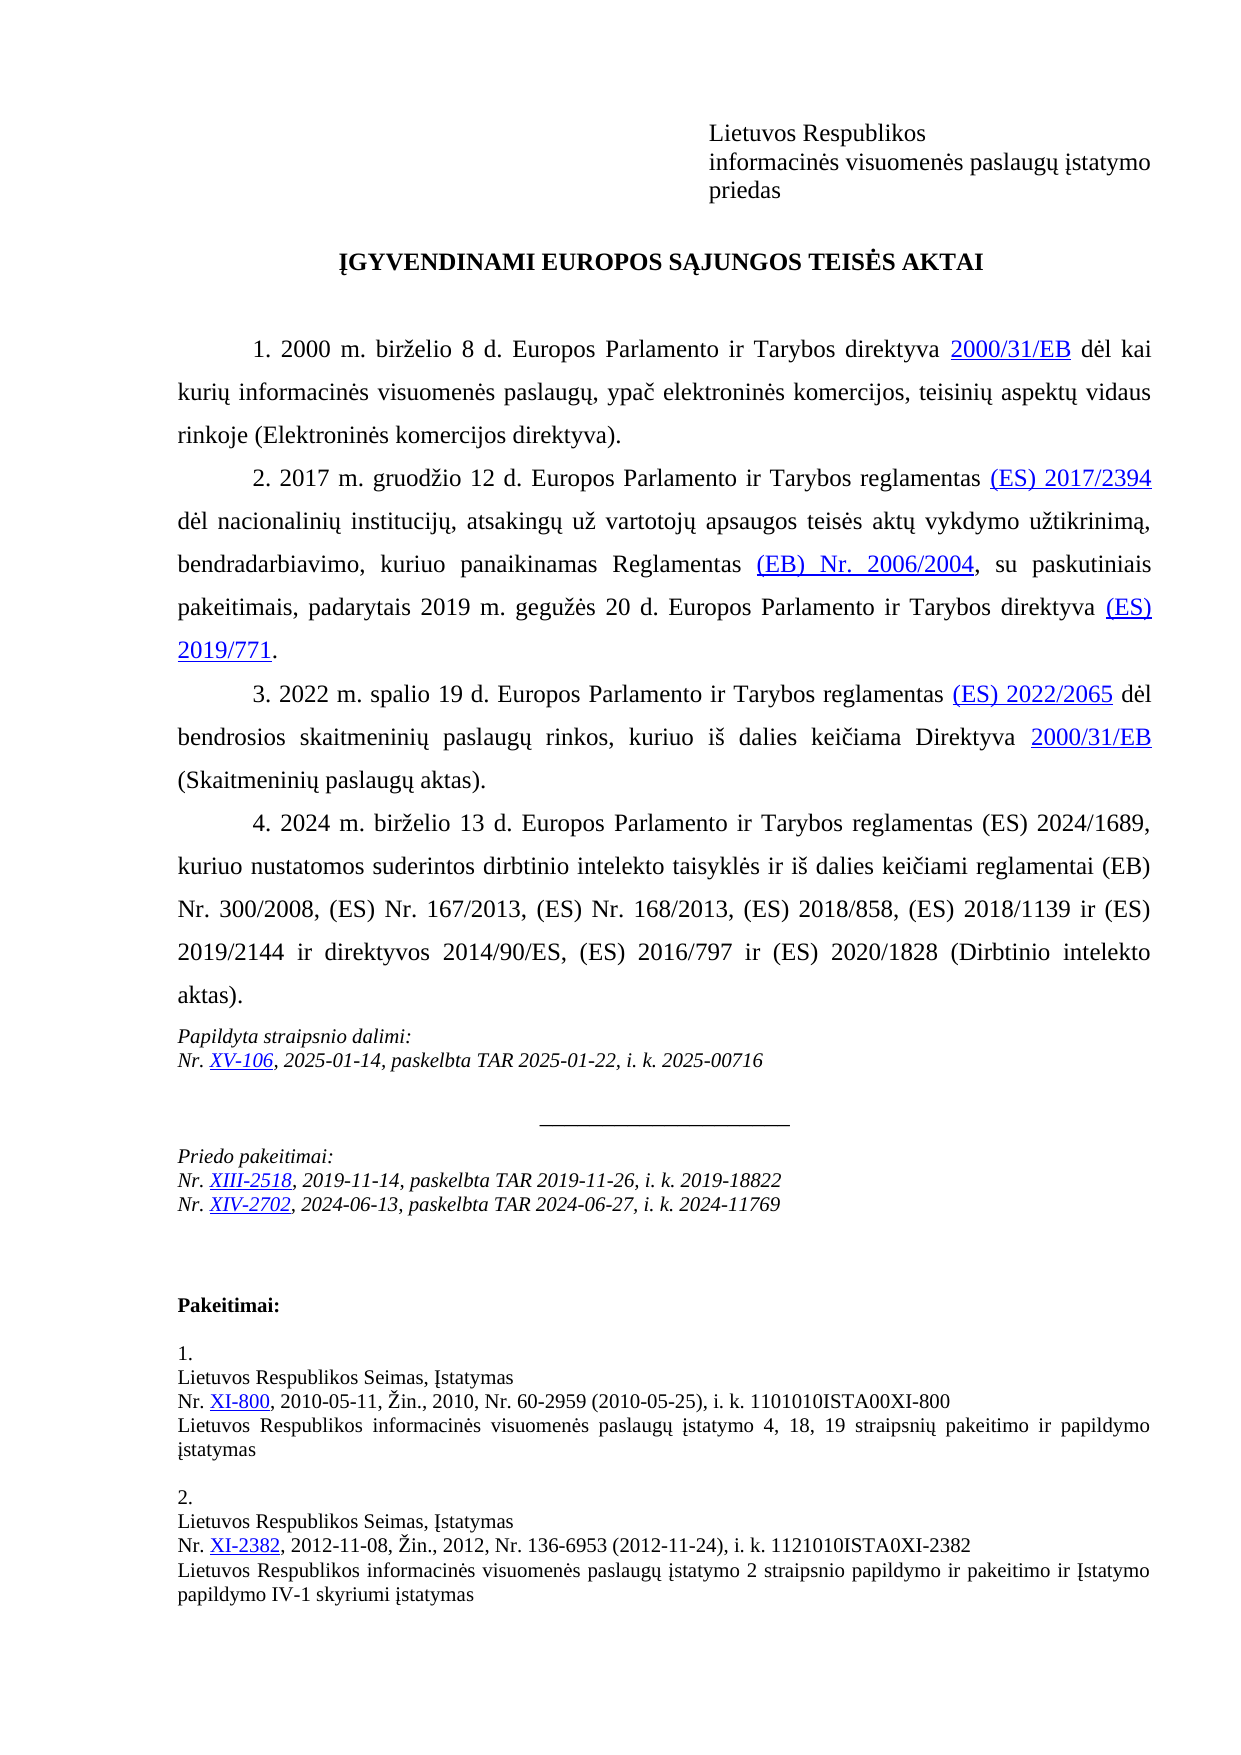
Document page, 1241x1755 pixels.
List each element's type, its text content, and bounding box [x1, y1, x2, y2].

text Priedo pakeitimai: [177, 1144, 1152, 1168]
text Nr. XIV-2702, 2024-06-13, paskelbta TAR 2024-06-27, i. k. 2024-11769 [177, 1192, 1152, 1216]
text 3. 2022 m. spalio 19 d. Europos Parlamento ir Tarybos reglamentas (ES) 2022/2065 dėl bendrosios skaitmeninių paslaugų rinkos, kuriuo iš dalies keičiama Direktyva 2000/31/EB (Skaitmeninių paslaugų aktas). [177, 679, 1152, 794]
text Nr. XI-2382, 2012-11-08, Žin., 2012, Nr. 136-6953 (2012-11-24), i. k. 1121010ISTA0XI-2382 [177, 1533, 1152, 1557]
text Lietuvos Respublikos informacinės visuomenės paslaugų įstatymo 4, 18, 19 straipsnių pakeitimo ir papildymo įstatymas [177, 1413, 1152, 1461]
text 2. [177, 1485, 1152, 1509]
text Nr. XIII-2518, 2019-11-14, paskelbta TAR 2019-11-26, i. k. 2019-18822 [177, 1168, 1152, 1192]
text 2. 2017 m. gruodžio 12 d. Europos Parlamento ir Tarybos reglamentas (ES) 2017/2394 dėl nacionalinių institucijų, atsakingų už vartotojų apsaugos teisės aktų vykdymo užtikrinimą, bendradarbiavimo, kuriuo panaikinamas Reglamentas (EB) Nr. 2006/2004, su paskutiniais pakeitimais, padarytais 2019 m. gegužės 20 d. Europos Parlamento ir Tarybos direktyva (ES) 2019/771. [177, 463, 1152, 664]
text Papildyta straipsnio dalimi: [177, 1024, 1152, 1048]
text Lietuvos Respublikos Seimas, Įstatymas [177, 1509, 1152, 1533]
text informacinės visuomenės paslaugų įstatymo [177, 147, 1152, 176]
text Nr. XV-106, 2025-01-14, paskelbta TAR 2025-01-22, i. k. 2025-00716 [177, 1048, 1152, 1072]
text Lietuvos Respublikos informacinės visuomenės paslaugų įstatymo 2 straipsnio papildymo ir pakeitimo ir Įstatymo papildymo IV-1 skyriumi įstatymas [177, 1557, 1152, 1606]
text Lietuvos Respublikos Seimas, Įstatymas [177, 1365, 1152, 1389]
text ____________________ [177, 1101, 1152, 1129]
text priedas [177, 176, 1152, 204]
text ĮGYVENDINAMI EUROPOS SĄJUNGOS TEISĖS AKTAI [177, 247, 1152, 276]
text Nr. XI-800, 2010-05-11, Žin., 2010, Nr. 60-2959 (2010-05-25), i. k. 1101010ISTA00XI-800 [177, 1389, 1152, 1413]
text 1. [177, 1341, 1152, 1365]
text 1. 2000 m. birželio 8 d. Europos Parlamento ir Tarybos direktyva 2000/31/EB dėl kai kurių informacinės visuomenės paslaugų, ypač elektroninės komercijos, teisinių aspektų vidaus rinkoje (Elektroninės komercijos direktyva). [177, 334, 1152, 449]
text Lietuvos Respublikos [177, 118, 1152, 147]
text Pakeitimai: [177, 1293, 1152, 1317]
text 4. 2024 m. birželio 13 d. Europos Parlamento ir Tarybos reglamentas (ES) 2024/1689, kuriuo nustatomos suderintos dirbtinio intelekto taisyklės ir iš dalies keičiami reglamentai (EB) Nr. 300/2008, (ES) Nr. 167/2013, (ES) Nr. 168/2013, (ES) 2018/858, (ES) 2018/1139 ir (ES) 2019/2144 ir direktyvos 2014/90/ES, (ES) 2016/797 ir (ES) 2020/1828 (Dirbtinio intelekto aktas). [177, 808, 1152, 1009]
